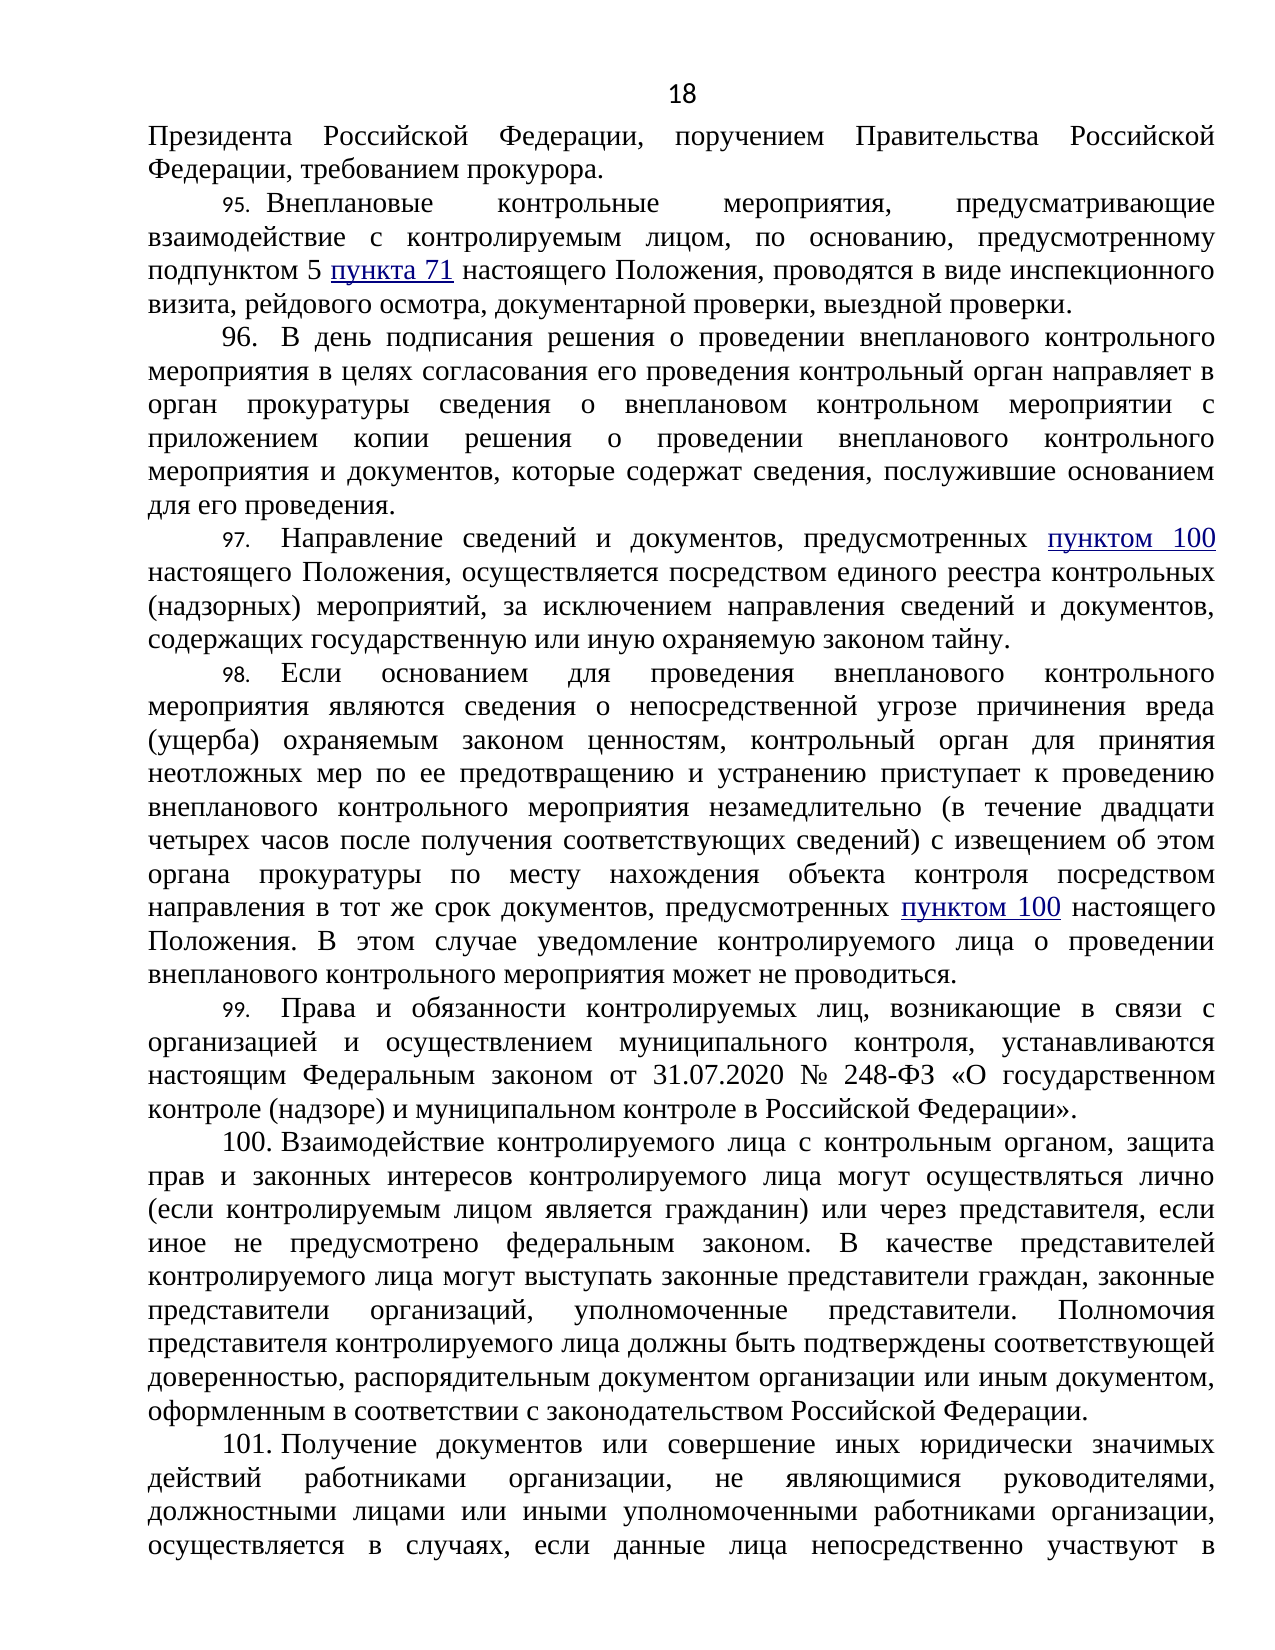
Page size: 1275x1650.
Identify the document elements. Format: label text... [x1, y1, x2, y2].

list Взаимодействие контролируемого лица с контрольным органом, защита прав и законных интересов контролируемого лица могут осуществляться лично (если контролируемым лицом является гражданин) или через представителя, если иное не предусмотрено федеральным законом. В качестве представителей контролируемого лица могут выступать законные представители граждан, законные представители организаций, уполномоченные представители. Полномочия представителя контролируемого лица должны быть подтверждены соответствующей доверенностью, распорядительным документом организации или иным документом, оформленным в соответствии с законодательством Российской Федерации. [148, 1124, 1216, 1426]
list Получение документов или совершение иных юридически значимых действий работниками организации, не являющимися руководителями, должностными лицами или иными уполномоченными работниками организации, осуществляется в случаях, если данные лица непосредственно участвуют в [148, 1426, 1216, 1560]
list Если основанием для проведения внепланового контрольного мероприятия являются сведения о непосредственной угрозе причинения вреда (ущерба) охраняемым законом ценностям, контрольный орган для принятия неотложных мер по ее предотвращению и устранению приступает к проведению внепланового контрольного мероприятия незамедлительно (в течение двадцати четырех часов после получения соответствующих сведений) с извещением об этом органа прокуратуры по месту нахождения объекта контроля посредством направления в тот же срок документов, предусмотренных пунктом 100 настоящего Положения. В этом случае уведомление контролируемого лица о проведении внепланового контрольного мероприятия может не проводиться. [148, 655, 1216, 990]
list Президента Российской Федерации, поручением Правительства Российской Федерации, требованием прокурора. [148, 118, 1216, 185]
list Внеплановые контрольные мероприятия, предусматривающие взаимодействие с контролируемым лицом, по основанию, предусмотренному подпунктом 5 пункта 71 настоящего Положения, проводятся в виде инспекционного визита, рейдового осмотра, документарной проверки, выездной проверки. [148, 185, 1216, 319]
list Права и обязанности контролируемых лиц, возникающие в связи с организацией и осуществлением муниципального контроля, устанавливаются настоящим Федеральным законом от 31.07.2020 № 248-ФЗ «О государственном контроле (надзоре) и муниципальном контроле в Российской Федерации». [148, 990, 1216, 1124]
list Направление сведений и документов, предусмотренных пунктом 100 настоящего Положения, осуществляется посредством единого реестра контрольных (надзорных) мероприятий, за исключением направления сведений и документов, содержащих государственную или иную охраняемую законом тайну. [148, 521, 1216, 655]
list В день подписания решения о проведении внепланового контрольного мероприятия в целях согласования его проведения контрольный орган направляет в орган прокуратуры сведения о внеплановом контрольном мероприятии с приложением копии решения о проведении внепланового контрольного мероприятия и документов, которые содержат сведения, послужившие основанием для его проведения. [148, 319, 1216, 521]
